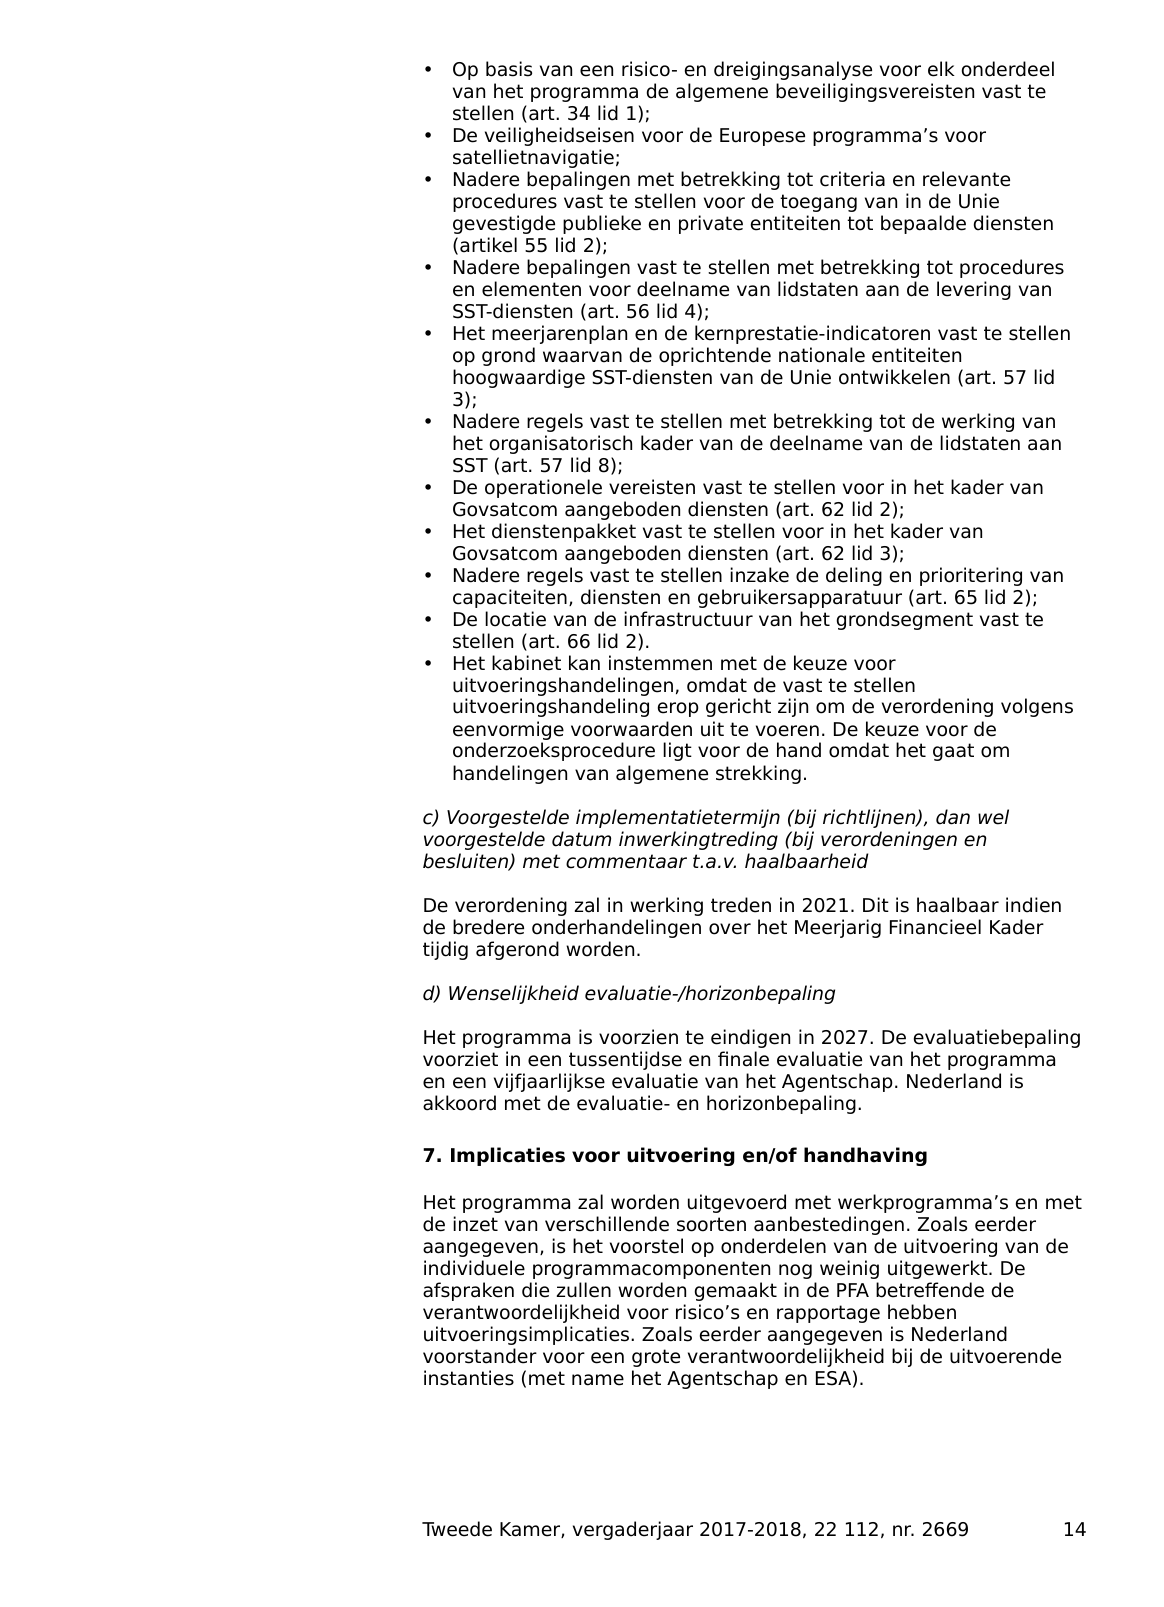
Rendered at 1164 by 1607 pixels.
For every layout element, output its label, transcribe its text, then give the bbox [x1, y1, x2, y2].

subtitle c) Voorgestelde implementatietermijn (bij richtlijnen), dan wel voorgestelde datum inwerkingtreding (bij verordeningen en besluiten) met commentaar t.a.v. haalbaarheid [422, 807, 1087, 872]
text • Nadere bepalingen met betrekking tot criteria en relevante procedures vast te stellen voor de toegang van in de Unie gevestigde publieke en private entiteiten tot bepaalde diensten (artikel 55 lid 2); [422, 169, 1087, 257]
text De verordening zal in werking treden in 2021. Dit is haalbaar indien de bredere onderhandelingen over het Meerjarig Financieel Kader tijdig afgerond worden. [422, 895, 1087, 961]
text • De veiligheidseisen voor de Europese programma’s voor satellietnavigatie; [422, 125, 1087, 169]
text • Het dienstenpakket vast te stellen voor in het kader van Govsatcom aangeboden diensten (art. 62 lid 3); [422, 521, 1087, 564]
subtitle d) Wenselijkheid evaluatie-/horizonbepaling [422, 983, 1087, 1005]
text • Nadere regels vast te stellen inzake de deling en prioritering van capaciteiten, diensten en gebruikersapparatuur (art. 65 lid 2); [422, 564, 1087, 608]
text Het programma is voorzien te eindigen in 2027. De evaluatiebepaling voorziet in een tussentijdse en finale evaluatie van het programma en een vijfjaarlijkse evaluatie van het Agentschap. Nederland is akkoord met de evaluatie- en horizonbepaling. [422, 1027, 1087, 1115]
text • De operationele vereisten vast te stellen voor in het kader van Govsatcom aangeboden diensten (art. 62 lid 2); [422, 477, 1087, 521]
subtitle 7. Implicaties voor uitvoering en/of handhaving [422, 1145, 1087, 1167]
text • Op basis van een risico- en dreigingsanalyse voor elk onderdeel van het programma de algemene beveiligingsvereisten vast te stellen (art. 34 lid 1); [422, 59, 1087, 125]
text • Nadere bepalingen vast te stellen met betrekking tot procedures en elementen voor deelname van lidstaten aan de levering van SST-diensten (art. 56 lid 4); [422, 257, 1087, 323]
text Het programma zal worden uitgevoerd met werkprogramma’s en met de inzet van verschillende soorten aanbestedingen. Zoals eerder aangegeven, is het voorstel op onderdelen van de uitvoering van de individuele programmacomponenten nog weinig uitgewerkt. De afspraken die zullen worden gemaakt in de PFA betreffende de verantwoordelijkheid voor risico’s en rapportage hebben uitvoeringsimplicaties. Zoals eerder aangegeven is Nederland voorstander voor een grote verantwoordelijkheid bij de uitvoerende instanties (met name het Agentschap en ESA). [422, 1192, 1087, 1390]
text • Het kabinet kan instemmen met de keuze voor uitvoeringshandelingen, omdat de vast te stellen uitvoeringshandeling erop gericht zijn om de verordening volgens eenvormige voorwaarden uit te voeren. De keuze voor de onderzoeksprocedure ligt voor de hand omdat het gaat om handelingen van algemene strekking. [422, 652, 1087, 784]
text • Nadere regels vast te stellen met betrekking tot de werking van het organisatorisch kader van de deelname van de lidstaten aan SST (art. 57 lid 8); [422, 411, 1087, 477]
text • De locatie van de infrastructuur van het grondsegment vast te stellen (art. 66 lid 2). [422, 608, 1087, 652]
text • Het meerjarenplan en de kernprestatie-indicatoren vast te stellen op grond waarvan de oprichtende nationale entiteiten hoogwaardige SST-diensten van de Unie ontwikkelen (art. 57 lid 3); [422, 323, 1087, 411]
